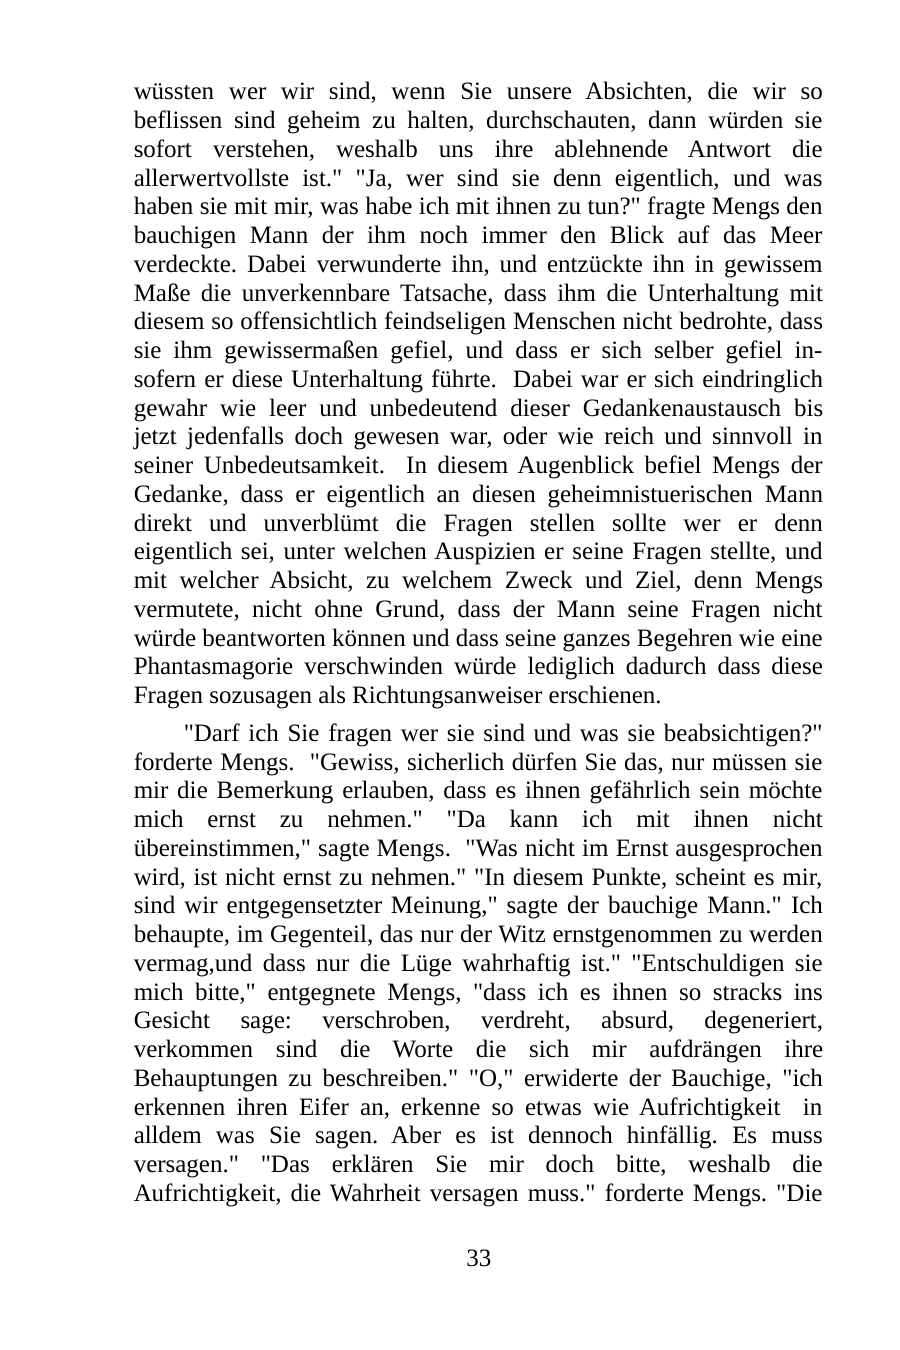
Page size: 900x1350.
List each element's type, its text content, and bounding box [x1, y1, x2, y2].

text "Darf ich Sie fragen wer sie sind und was sie beabsichtigen?" forderte Mengs. "Gewiss, sicherlich dürfen Sie das, nur müssen sie mir die Bemerkung erlauben, dass es ihnen gefährlich sein möchte mich ernst zu nehmen." "Da kann ich mit ihnen nicht übereinstimmen," sagte Mengs. "Was nicht im Ernst ausgesprochen wird, ist nicht ernst zu nehmen." "In diesem Punkte, scheint es mir, sind wir entgegensetzter Meinung," sagte der bauchige Mann." Ich behaupte, im Gegenteil, das nur der Witz ernstgenommen zu werden vermag,und dass nur die Lüge wahrhaftig ist." "Entschuldigen sie mich bitte," entgegnete Mengs, "dass ich es ihnen so stracks ins Gesicht sage: verschroben, verdreht, absurd, degeneriert, verkommen sind die Worte die sich mir aufdrängen ihre Behauptungen zu beschreiben." "O," erwiderte der Bauchige, "ich erkennen ihren Eifer an, erkenne so etwas wie Aufrichtigkeit in alldem was Sie sagen. Aber es ist dennoch hinfällig. Es muss versagen." "Das erklären Sie mir doch bitte, weshalb die Aufrichtigkeit, die Wahrheit versagen muss." forderte Mengs. "Die [133, 718, 823, 1207]
text wüssten wer wir sind, wenn Sie unsere Absichten, die wir so beflissen sind geheim zu halten, durchschauten, dann würden sie sofort verstehen, weshalb uns ihre ablehnende Antwort die allerwertvollste ist." "Ja, wer sind sie denn eigentlich, und was haben sie mit mir, was habe ich mit ihnen zu tun?" fragte Mengs den bauchigen Mann der ihm noch immer den Blick auf das Meer verdeckte. Dabei verwunderte ihn, und entzückte ihn in gewissem Maße die unverkennbare Tatsache, dass ihm die Unterhaltung mit diesem so offensichtlich feindseligen Menschen nicht bedrohte, dass sie ihm gewissermaßen gefiel, und dass er sich selber gefiel in- sofern er diese Unterhaltung führte. Dabei war er sich eindringlich gewahr wie leer und unbedeutend dieser Gedankenaustausch bis jetzt jedenfalls doch gewesen war, oder wie reich und sinnvoll in seiner Unbedeutsamkeit. In diesem Augenblick befiel Mengs der Gedanke, dass er eigentlich an diesen geheimnistuerischen Mann direkt und unverblümt die Fragen stellen sollte wer er denn eigentlich sei, unter welchen Auspizien er seine Fragen stellte, und mit welcher Absicht, zu welchem Zweck und Ziel, denn Mengs vermutete, nicht ohne Grund, dass der Mann seine Fragen nicht würde beantworten können und dass seine ganzes Begehren wie eine Phantasmagorie verschwinden würde lediglich dadurch dass diese Fragen sozusagen als Richtungsanweiser erschienen. [133, 76, 823, 709]
